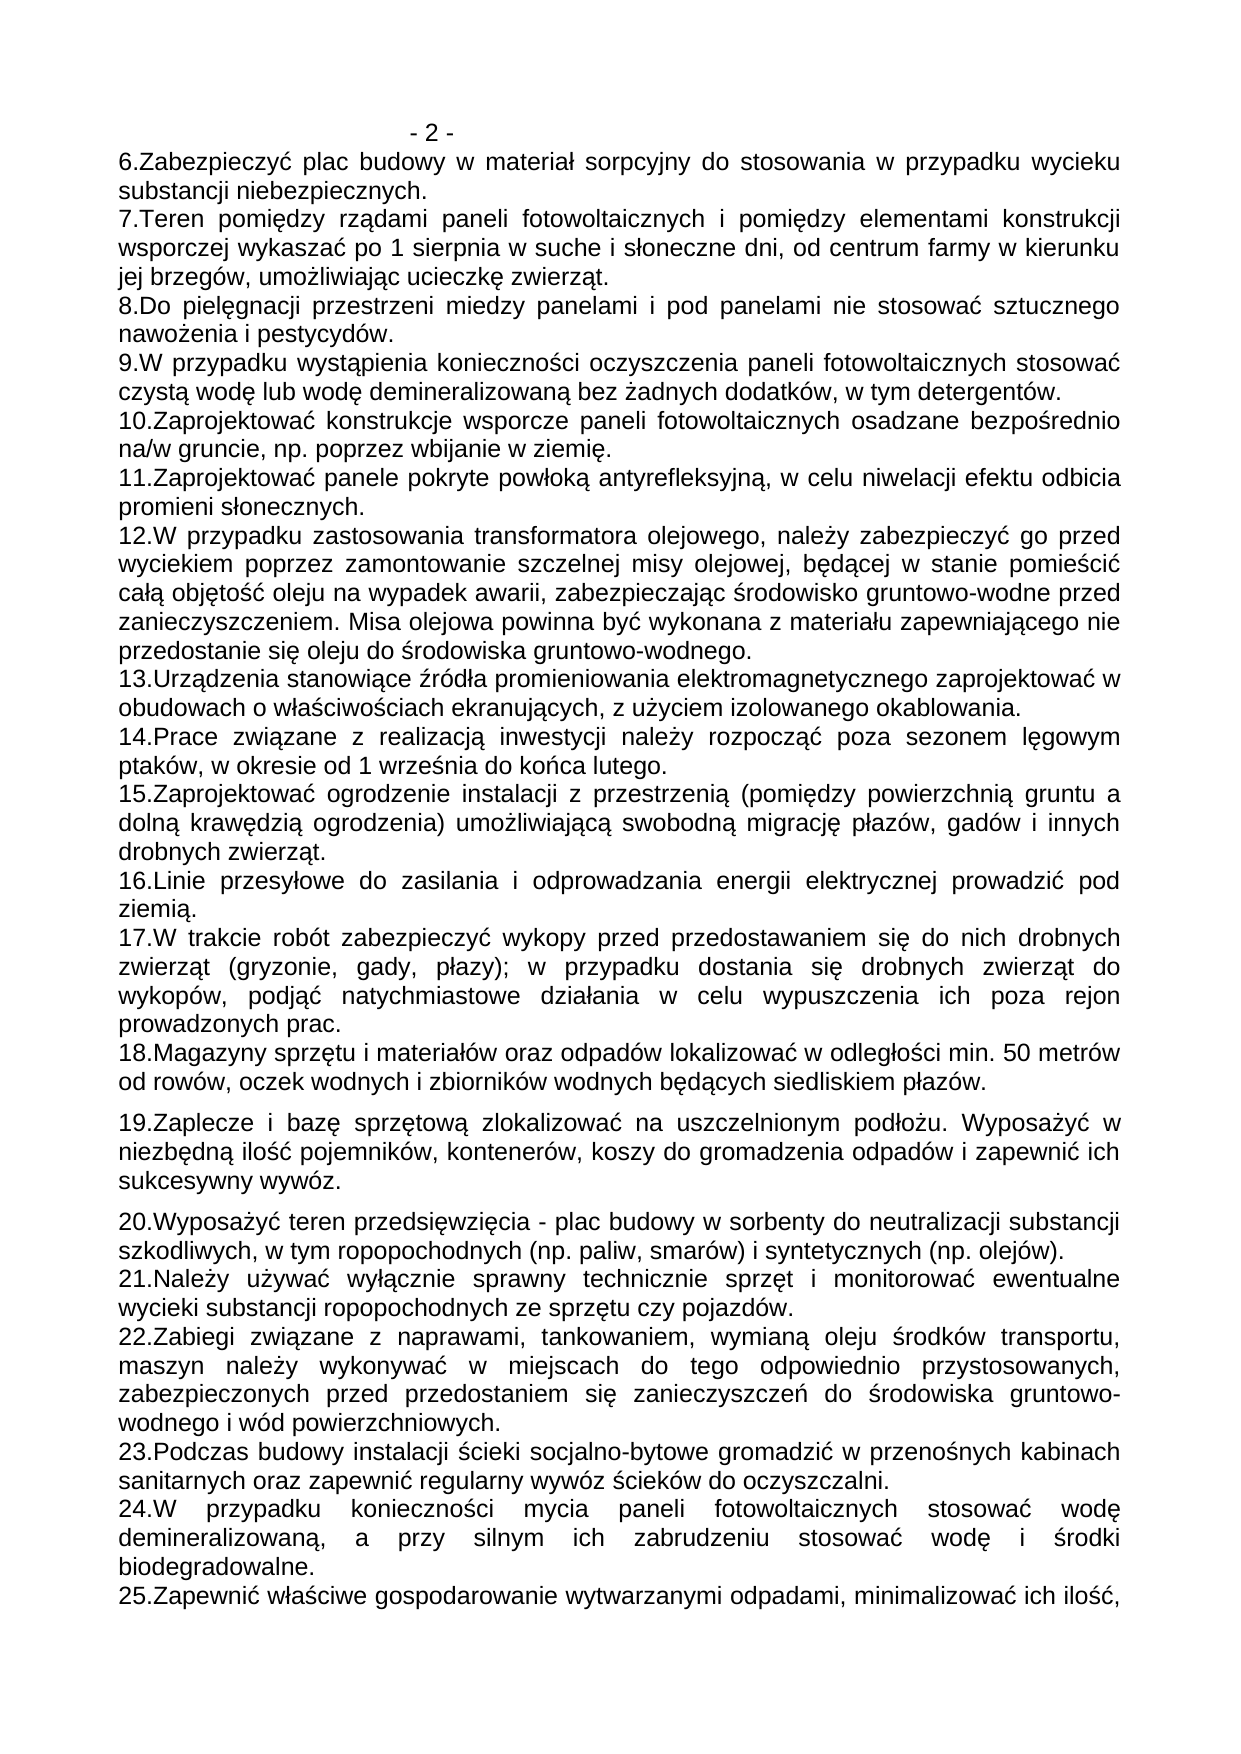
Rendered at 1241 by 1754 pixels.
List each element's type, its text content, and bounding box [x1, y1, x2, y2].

text 17.W trakcie robót zabezpieczyć wykopy przed przedostawaniem się do nich drobnych zwierząt (gryzonie, gady, płazy); w przypadku dostania się drobnych zwierząt do wykopów, podjąć natychmiastowe działania w celu wypuszczenia ich poza rejon prowadzonych prac. [118, 923, 1122, 1038]
text - 2 - 6.Zabezpieczyć plac budowy w materiał sorpcyjny do stosowania w przypadku wycieku substancji niebezpiecznych. [118, 118, 1122, 204]
text 22.Zabiegi związane z naprawami, tankowaniem, wymianą oleju środków transportu, maszyn należy wykonywać w miejscach do tego odpowiednio przystosowanych, zabezpieczonych przed przedostaniem się zanieczyszczeń do środowiska gruntowo-wodnego i wód powierzchniowych. [118, 1322, 1122, 1437]
text 8.Do pielęgnacji przestrzeni miedzy panelami i pod panelami nie stosować sztucznego nawożenia i pestycydów. [118, 291, 1122, 348]
text 14.Prace związane z realizacją inwestycji należy rozpocząć poza sezonem lęgowym ptaków, w okresie od 1 września do końca lutego. [118, 722, 1122, 779]
text 21.Należy używać wyłącznie sprawny technicznie sprzęt i monitorować ewentualne wycieki substancji ropopochodnych ze sprzętu czy pojazdów. [118, 1264, 1122, 1322]
text 24.W przypadku konieczności mycia paneli fotowoltaicznych stosować wodę demineralizowaną, a przy silnym ich zabrudzeniu stosować wodę i środki biodegradowalne. [118, 1494, 1122, 1581]
text 11.Zaprojektować panele pokryte powłoką antyrefleksyjną, w celu niwelacji efektu odbicia promieni słonecznych. [118, 463, 1122, 521]
text 7.Teren pomiędzy rządami paneli fotowoltaicznych i pomiędzy elementami konstrukcji wsporczej wykaszać po 1 sierpnia w suche i słoneczne dni, od centrum farmy w kierunku jej brzegów, umożliwiając ucieczkę zwierząt. [118, 204, 1122, 291]
text 23.Podczas budowy instalacji ścieki socjalno-bytowe gromadzić w przenośnych kabinach sanitarnych oraz zapewnić regularny wywóz ścieków do oczyszczalni. [118, 1437, 1122, 1494]
text 20.Wyposażyć teren przedsięwzięcia - plac budowy w sorbenty do neutralizacji substancji szkodliwych, w tym ropopochodnych (np. paliw, smarów) i syntetycznych (np. olejów). [118, 1207, 1122, 1264]
text 12.W przypadku zastosowania transformatora olejowego, należy zabezpieczyć go przed wyciekiem poprzez zamontowanie szczelnej misy olejowej, będącej w stanie pomieścić całą objętość oleju na wypadek awarii, zabezpieczając środowisko gruntowo-wodne przed zanieczyszczeniem. Misa olejowa powinna być wykonana z materiału zapewniającego nie przedostanie się oleju do środowiska gruntowo-wodnego. [118, 521, 1122, 664]
text 19.Zaplecze i bazę sprzętową zlokalizować na uszczelnionym podłożu. Wyposażyć w niezbędną ilość pojemników, kontenerów, koszy do gromadzenia odpadów i zapewnić ich sukcesywny wywóz. [118, 1108, 1122, 1194]
text 15.Zaprojektować ogrodzenie instalacji z przestrzenią (pomiędzy powierzchnią gruntu a dolną krawędzią ogrodzenia) umożliwiającą swobodną migrację płazów, gadów i innych drobnych zwierząt. [118, 779, 1122, 866]
text 10.Zaprojektować konstrukcje wsporcze paneli fotowoltaicznych osadzane bezpośrednio na/w gruncie, np. poprzez wbijanie w ziemię. [118, 406, 1122, 463]
list 18.Magazyny sprzętu i materiałów oraz odpadów lokalizować w odległości min. 50 metrów od rowów, oczek wodnych i zbiorników wodnych będących siedliskiem płazów. [118, 1038, 1122, 1096]
text 25.Zapewnić właściwe gospodarowanie wytwarzanymi odpadami, minimalizować ich ilość, [118, 1581, 1122, 1609]
text 13.Urządzenia stanowiące źródła promieniowania elektromagnetycznego zaprojektować w obudowach o właściwościach ekranujących, z użyciem izolowanego okablowania. [118, 664, 1122, 722]
text 9.W przypadku wystąpienia konieczności oczyszczenia paneli fotowoltaicznych stosować czystą wodę lub wodę demineralizowaną bez żadnych dodatków, w tym detergentów. [118, 348, 1122, 406]
text 16.Linie przesyłowe do zasilania i odprowadzania energii elektrycznej prowadzić pod ziemią. [118, 866, 1122, 923]
